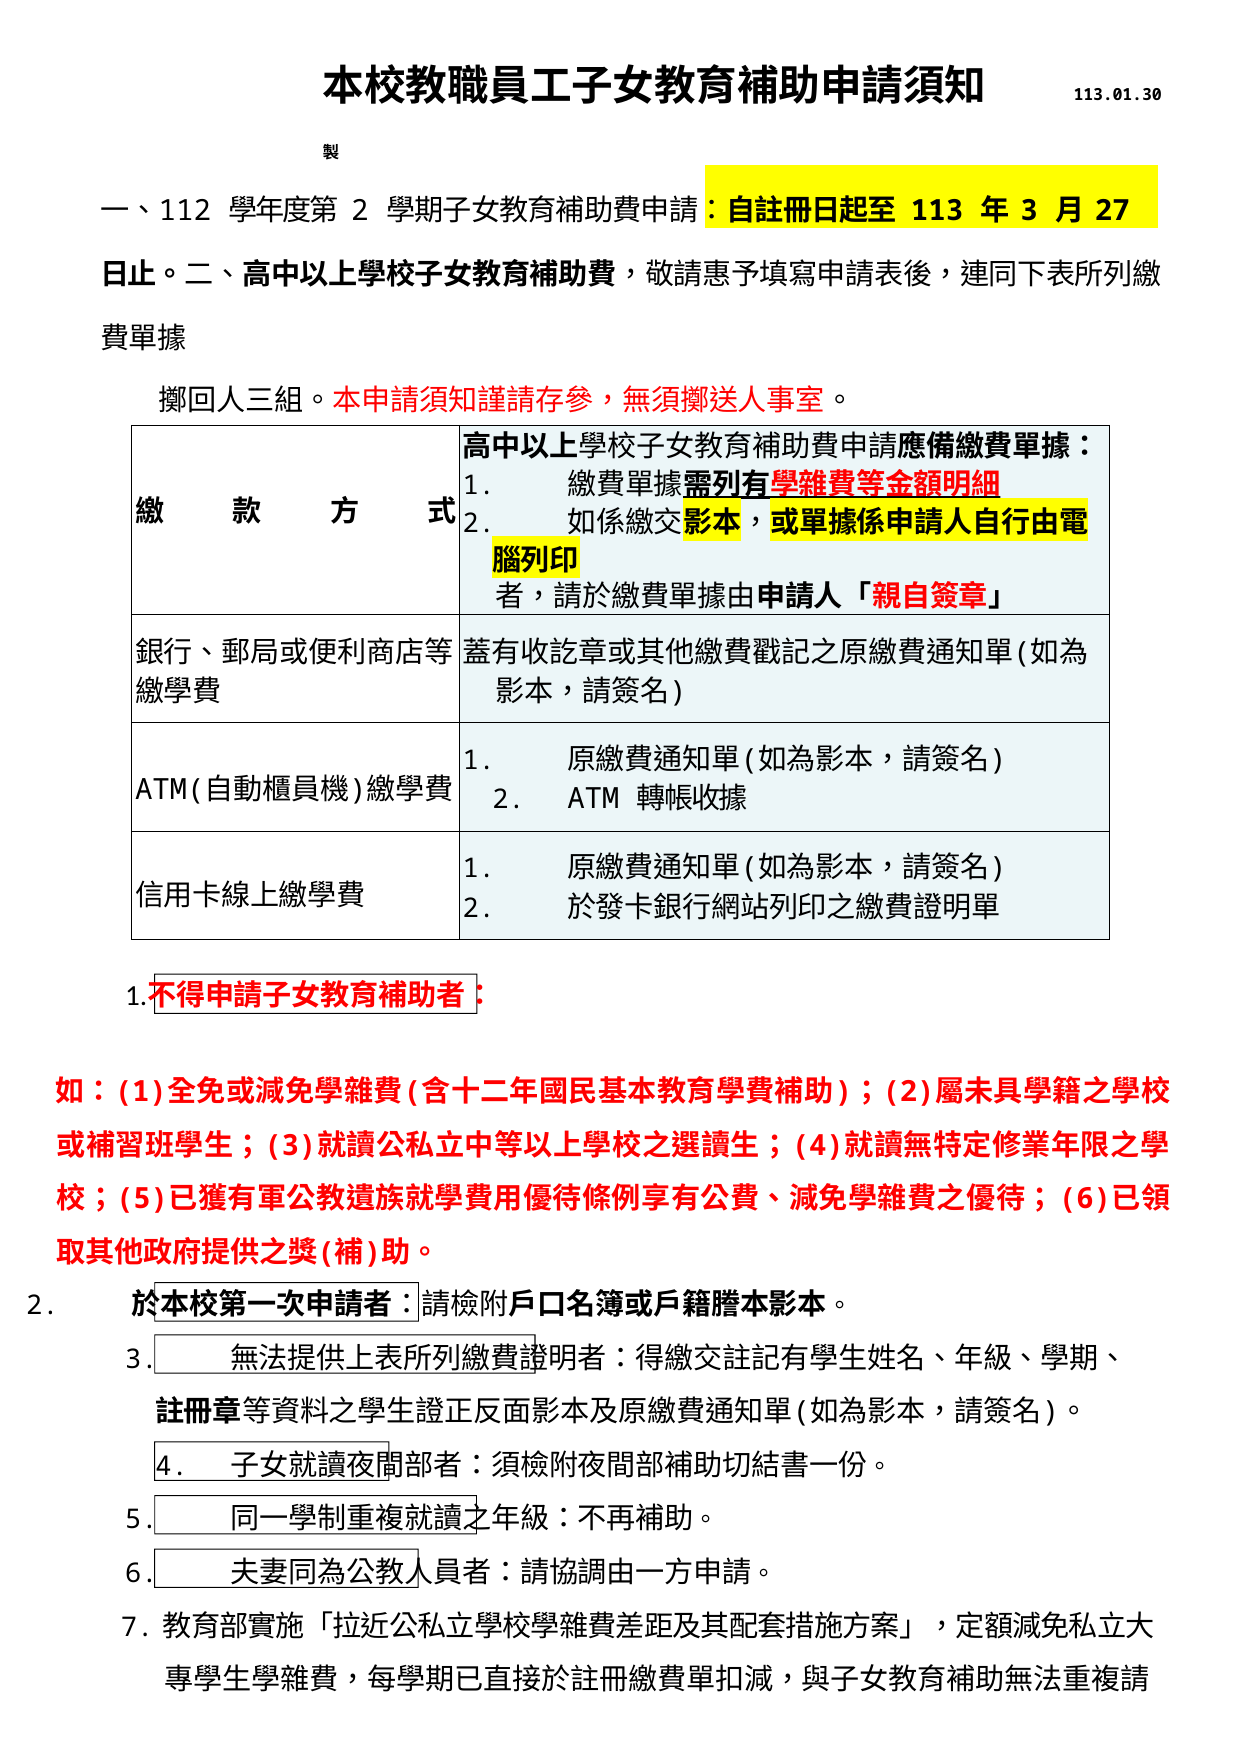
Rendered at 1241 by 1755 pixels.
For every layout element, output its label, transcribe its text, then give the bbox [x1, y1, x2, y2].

table_cell 銀行、郵局或便利商店等繳學費 [132, 615, 459, 722]
text 擲回人三組。本申請須知謹請存參，無須擲送人事室。 [158, 379, 1186, 419]
table_header 高中以上學校子女教育補助費申請應備繳費單據： 繳費單據需列有學雜費等金額明細 如係繳交影本，或單據係申請人自行由電腦列印 者，請於繳費單據由申請人「親自簽章」 [460, 426, 1109, 614]
text 一、112 學年度第 2 學期子女教育補助費申請：自註冊日起至 113 年 3 月 27 日止。二、高中以上學校子女教育補助費，敬請惠予填寫申請表後，連同下表所列繳費單據 [100, 186, 1170, 357]
table_header 繳 款 方 式 [132, 426, 459, 614]
text 如：(1)全免或減免學雜費(含十二年國民基本教育學費補助)；(2)屬未具學籍之學校或補習班學生；(3)就讀公私立中等以上學校之選讀生；(4)就讀無特定修業年限之學校；(5)已獲有軍公教遺族就學費用優待條例享有公費、減免學雜費之優待；(6)已領取其他政府提供之獎(補)助。 [55, 1068, 1171, 1271]
list 子女就讀夜間部者：須檢附夜間部補助切結書一份。 [155, 1441, 1186, 1483]
table_cell 原繳費通知單(如為影本，請簽名) 於發卡銀行網站列印之繳費證明單 [460, 832, 1109, 939]
text 本校教職員工子女教育補助申請須知 113.01.30 製 [322, 54, 1186, 170]
list 無法提供上表所列繳費證明者：得繳交註記有學生姓名、年級、學期、註冊章等資料之學生證正反面影本及原繳費通知單(如為影本，請簽名)。 [125, 1334, 1148, 1430]
table_cell 信用卡線上繳學費 [132, 832, 459, 939]
list 同一學制重複就讀之年級：不再補助。 [125, 1495, 1186, 1537]
list 教育部實施「拉近公私立學校學雜費差距及其配套措施方案」，定額減免私立大專學生學雜費，每學期已直接於註冊繳費單扣減，與子女教育補助無法重複請 [121, 1602, 1169, 1698]
list 於本校第一次申請者：請檢附戶口名簿或戶籍謄本影本。 [26, 1283, 1186, 1323]
table_cell 原繳費通知單(如為影本，請簽名) ATM 轉帳收據 [460, 723, 1109, 831]
table_cell ATM(自動櫃員機)繳學費 [132, 723, 459, 831]
table_cell 蓋有收訖章或其他繳費戳記之原繳費通知單(如為影本，請簽名) [460, 615, 1109, 722]
list 夫妻同為公教人員者：請協調由一方申請。 [125, 1548, 1186, 1591]
